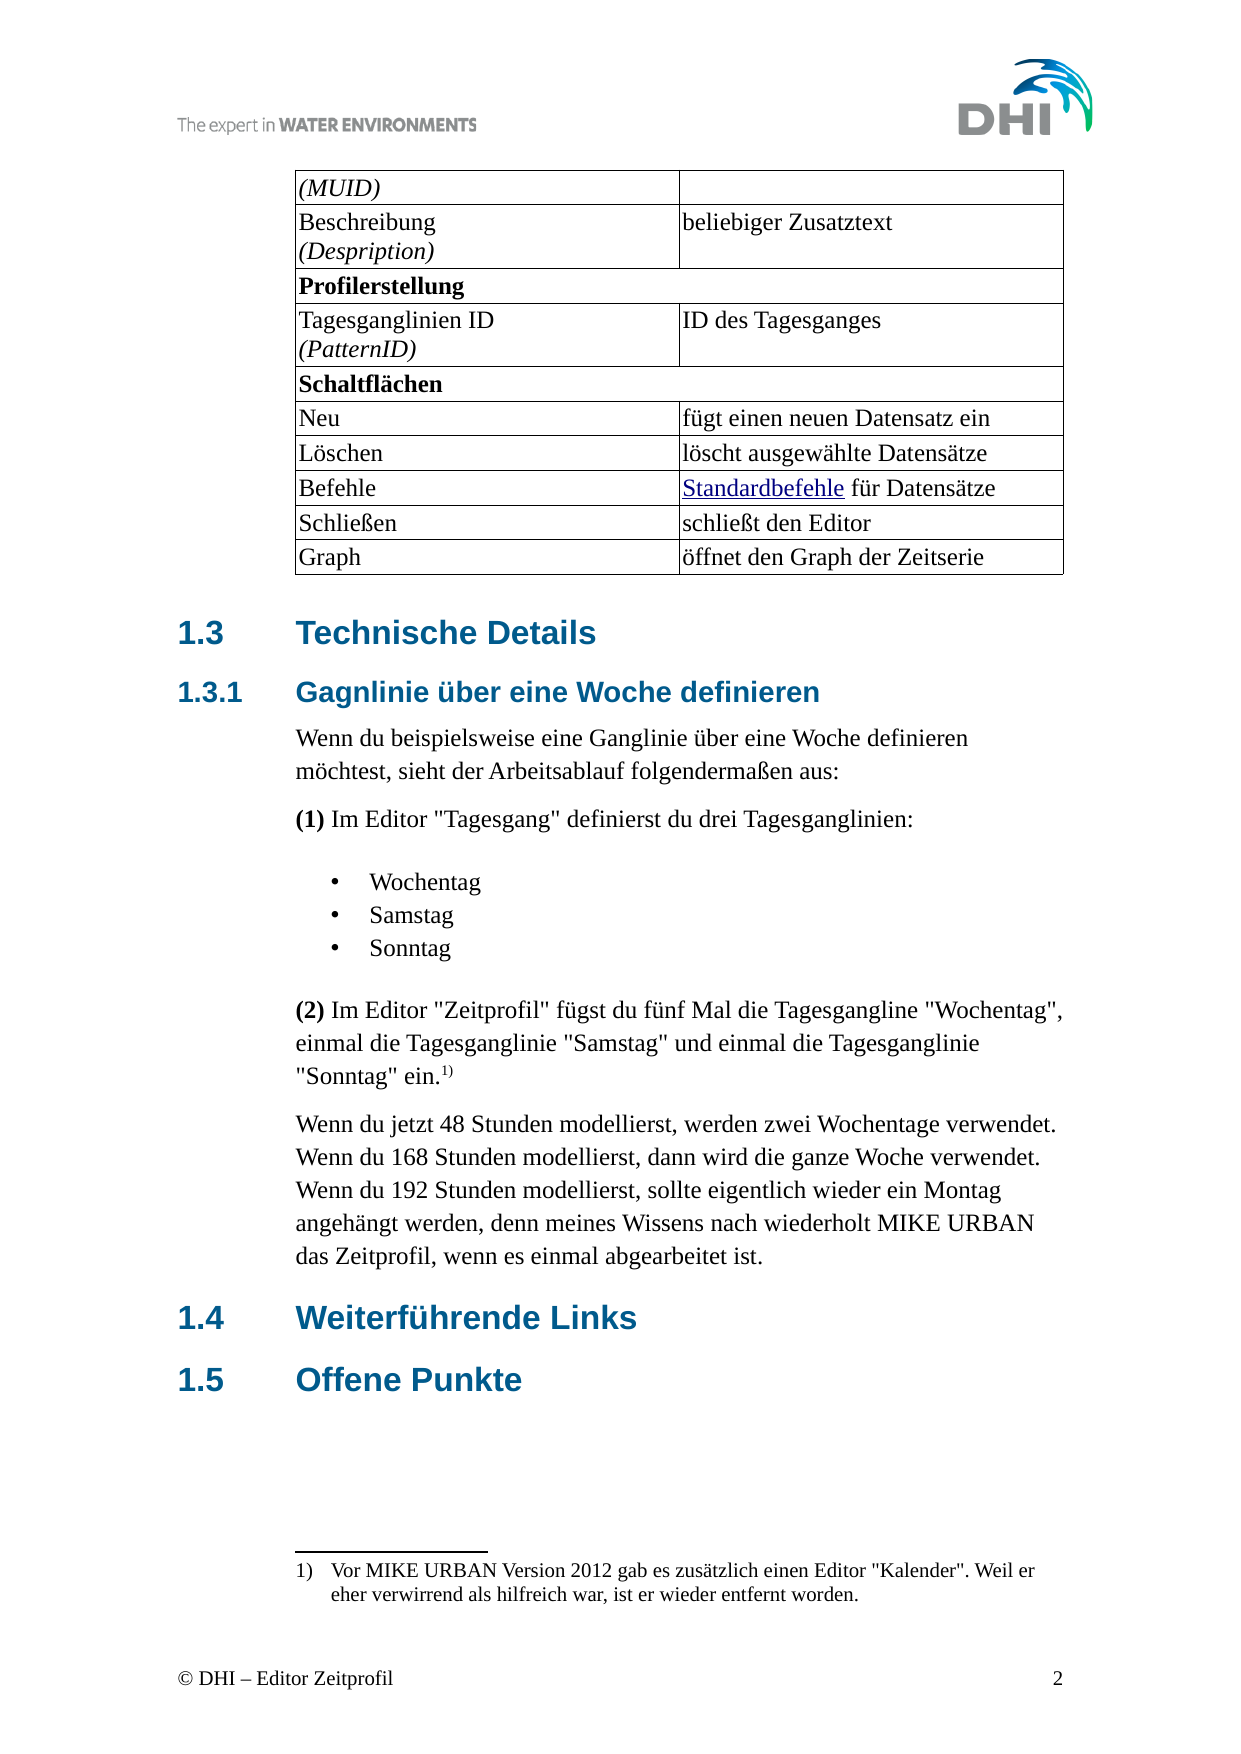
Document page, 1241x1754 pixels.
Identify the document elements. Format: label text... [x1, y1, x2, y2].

table_cell Graph [296, 540, 679, 574]
text Wenn du beispielsweise eine Ganglinie über eine Woche definieren möchtest, sieht der Arbeitsablauf folgendermaßen aus: [295, 723, 1063, 785]
table_cell Löschen [296, 436, 679, 470]
table_cell (MUID) [296, 171, 679, 204]
table_cell fügt einen neuen Datensatz ein [680, 402, 1063, 435]
table_cell Profilerstellung [296, 269, 1063, 302]
text (2) Im Editor "Zeitprofil" fügst du fünf Mal die Tagesgangline "Wochentag", einmal die Tagesganglinie "Samstag" und einmal die Tagesganglinie "Sonntag" ein. [295, 995, 1063, 1090]
subtitle Gagnlinie über eine Woche definieren [177, 675, 1063, 708]
list Samstag [339, 900, 1063, 928]
subtitle Offene Punkte [177, 1360, 1063, 1399]
table_cell löscht ausgewählte Datensätze [680, 436, 1063, 470]
picture [958, 59, 1093, 135]
text Vor MIKE URBAN Version 2012 gab es zusätzlich einen Editor "Kalender". Weil er eher verwirrend als hilfreich war, ist er wieder entfernt worden. [295, 1558, 1063, 1606]
table_cell Schaltflächen [296, 367, 1063, 401]
table_cell Schließen [296, 506, 679, 539]
subtitle Technische Details [177, 612, 1063, 651]
table_cell Befehle [296, 471, 679, 504]
text (1) Im Editor "Tagesgang" definierst du drei Tagesganglinien: [295, 804, 1063, 833]
table_cell öffnet den Graph der Zeitserie [680, 540, 1063, 574]
text Wenn du jetzt 48 Stunden modellierst, werden zwei Wochentage verwendet. Wenn du 168 Stunden modellierst, dann wird die ganze Woche verwendet. Wenn du 192 Stunden modellierst, sollte eigentlich wieder ein Montag angehängt werden, denn meines Wissens nach wiederholt MIKE URBAN das Zeitprofil, wenn es einmal abgearbeitet ist. [295, 1109, 1063, 1270]
list Sonntag [339, 933, 1063, 961]
table_cell schließt den Editor [680, 506, 1063, 539]
table_cell Tagesganglinien ID (PatternID) [296, 304, 679, 366]
list Wochentag [339, 867, 1063, 895]
table_cell [680, 171, 1063, 204]
table_cell ID des Tagesganges [680, 304, 1063, 366]
picture [177, 117, 477, 135]
subtitle Weiterführende Links [177, 1298, 1063, 1337]
table_cell Neu [296, 402, 679, 435]
table_cell Standardbefehle für Datensätze [680, 471, 1063, 504]
table_cell Beschreibung (Despription) [296, 205, 679, 268]
table_cell beliebiger Zusatztext [680, 205, 1063, 268]
